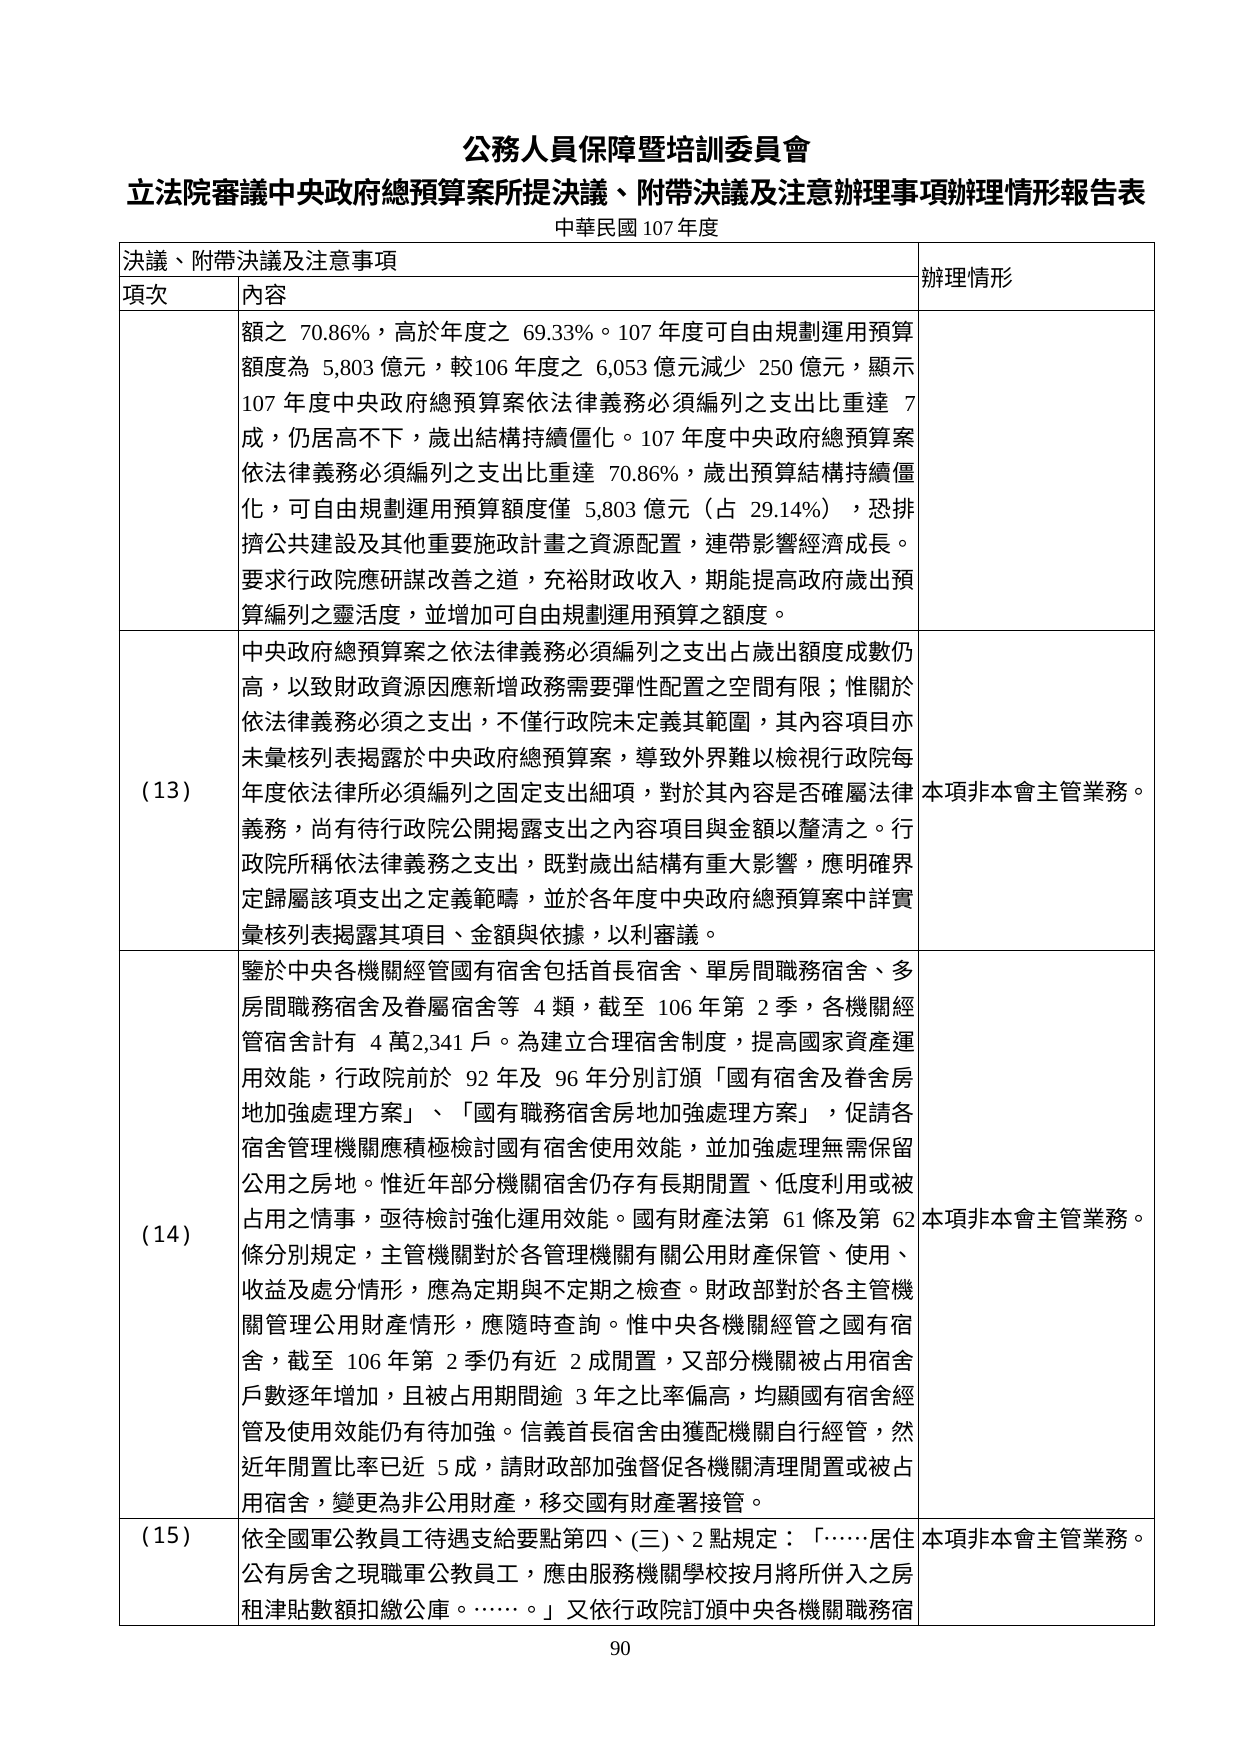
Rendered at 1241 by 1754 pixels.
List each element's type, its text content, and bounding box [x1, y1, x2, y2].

table_cell 鑒於中央各機關經管國有宿舍包括首長宿舍、單房間職務宿舍、多房間職務宿舍及眷屬宿舍等 4 類，截至 106 年第 2 季，各機關經管宿舍計有 4 萬2,341 戶。為建立合理宿舍制度，提高國家資產運用效能，行政院前於 92 年及 96 年分別訂頒「國有宿舍及眷舍房地加強處理方案」、「國有職務宿舍房地加強處理方案」，促請各宿舍管理機關應積極檢討國有宿舍使用效能，並加強處理無需保留公用之房地。惟近年部分機關宿舍仍存有長期閒置、低度利用或被占用之情事，亟待檢討強化運用效能。國有財產法第 61 條及第 62 條分別規定，主管機關對於各管理機關有關公用財產保管、使用、收益及處分情形，應為定期與不定期之檢查。財政部對於各主管機關管理公用財產情形，應隨時查詢。惟中央各機關經管之國有宿舍，截至 106 年第 2 季仍有近 2 成閒置，又部分機關被占用宿舍戶數逐年增加，且被占用期間逾 3 年之比率偏高，均顯國有宿舍經管及使用效能仍有待加強。信義首長宿舍由獲配機關自行經管，然近年閒置比率已近 5 成，請財政部加強督促各機關清理閒置或被占用宿舍，變更為非公用財產，移交國有財產署接管。 [239, 951, 918, 1518]
table_cell 中華民國107年度 [119, 212, 1155, 242]
table_cell 本項非本會主管業務。 [919, 951, 1154, 1518]
table_cell 本項非本會主管業務。 [919, 631, 1154, 950]
table_cell 本項非本會主管業務。 [919, 1519, 1154, 1625]
table_header 公務人員保障暨培訓委員會 [119, 127, 1155, 169]
table_cell 項次 [120, 277, 238, 310]
table_cell [120, 951, 238, 1518]
table_cell 決議、附帶決議及注意事項 [120, 243, 918, 276]
table_cell 辦理情形 [919, 243, 1154, 310]
table_cell [919, 311, 1154, 630]
table_cell 立法院審議中央政府總預算案所提決議、附帶決議及注意辦理事項辦理情形報告表 [119, 169, 1155, 212]
table_cell 內容 [239, 277, 918, 310]
table_cell [120, 631, 238, 950]
table_cell [120, 1519, 238, 1625]
table_cell 依全國軍公教員工待遇支給要點第四、(三)、2 點規定：「……居住公有房舍之現職軍公教員工，應由服務機關學校按月將所併入之房租津貼數額扣繳公庫。……。」又依行政院訂頒中央各機關職務宿 [239, 1519, 918, 1625]
table_cell 中央政府總預算案之依法律義務必須編列之支出占歲出額度成數仍高，以致財政資源因應新增政務需要彈性配置之空間有限；惟關於依法律義務必須之支出，不僅行政院未定義其範圍，其內容項目亦未彙核列表揭露於中央政府總預算案，導致外界難以檢視行政院每年度依法律所必須編列之固定支出細項，對於其內容是否確屬法律義務，尚有待行政院公開揭露支出之內容項目與金額以釐清之。行政院所稱依法律義務之支出，既對歲出結構有重大影響，應明確界定歸屬該項支出之定義範疇，並於各年度中央政府總預算案中詳實彙核列表揭露其項目、金額與依據，以利審議。 [239, 631, 918, 950]
table_cell 額之 70.86%，高於年度之 69.33%。107 年度可自由規劃運用預算額度為 5,803 億元，較106 年度之 6,053 億元減少 250 億元，顯示 107 年度中央政府總預算案依法律義務必須編列之支出比重達 7 成，仍居高不下，歲出結構持續僵化。107 年度中央政府總預算案依法律義務必須編列之支出比重達 70.86%，歲出預算結構持續僵化，可自由規劃運用預算額度僅 5,803 億元（占 29.14%），恐排擠公共建設及其他重要施政計畫之資源配置，連帶影響經濟成長。要求行政院應研謀改善之道，充裕財政收入，期能提高政府歲出預算編列之靈活度，並增加可自由規劃運用預算之額度。 [239, 311, 918, 630]
table_cell [120, 311, 238, 630]
